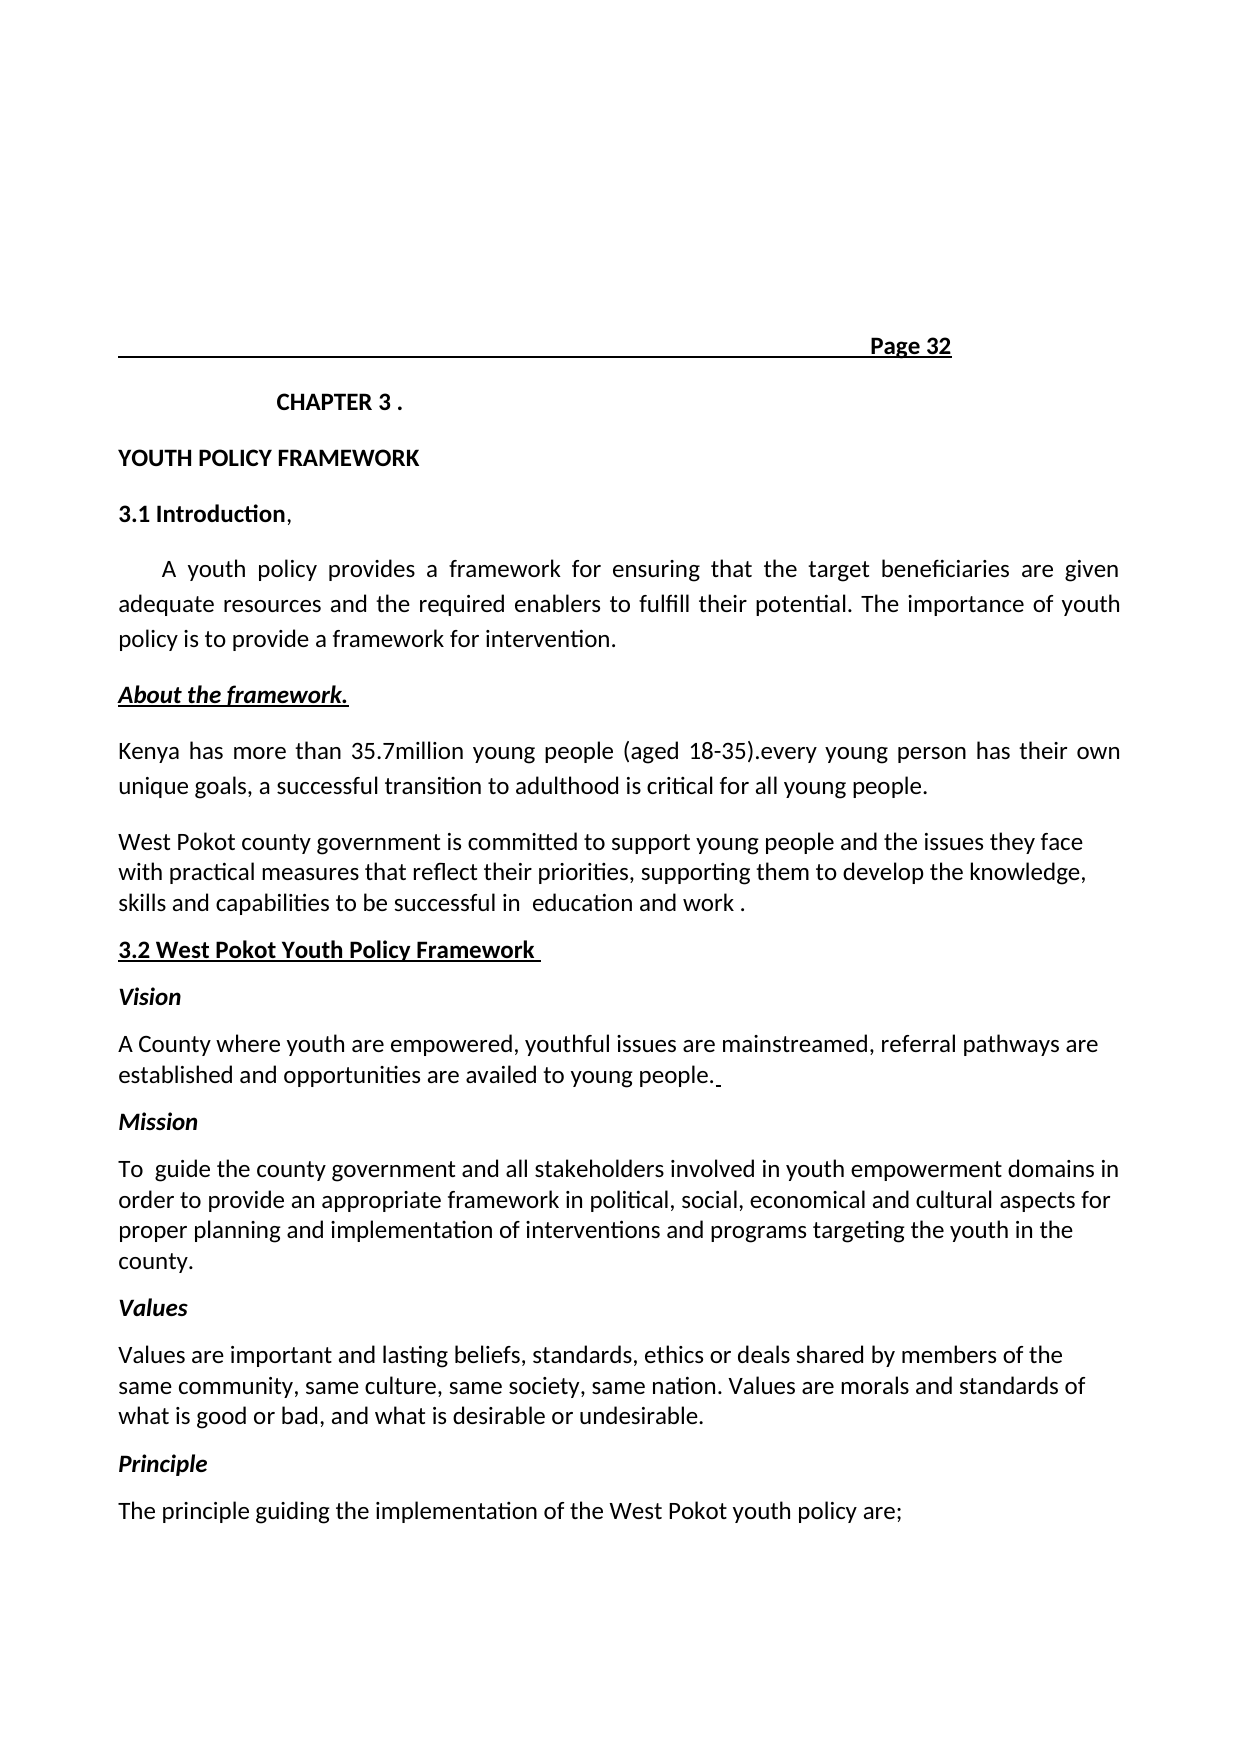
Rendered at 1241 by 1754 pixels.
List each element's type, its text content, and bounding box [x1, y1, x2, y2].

text Kenya has more than 35.7million young people (aged 18-35).every young person has their own unique goals, a successful transition to adulthood is critical for all young people. [118, 735, 1122, 801]
text Values [118, 1292, 1122, 1323]
text Page 32 [118, 330, 1122, 361]
text 3.1 Introduction, [118, 498, 1122, 528]
text Principle [118, 1448, 1122, 1478]
text A youth policy provides a framework for ensuring that the target beneficiaries are given adequate resources and the required enablers to fulfill their potential. The importance of youth policy is to provide a framework for intervention. [118, 553, 1122, 654]
text The principle guiding the implementation of the West Pokot youth policy are; [118, 1495, 1122, 1525]
text YOUTH POLICY FRAMEWORK [118, 442, 1122, 472]
text Mission [118, 1106, 1122, 1137]
text 3.2 West Pokot Youth Policy Framework [118, 934, 1122, 965]
text Vision [118, 981, 1122, 1012]
text A County where youth are empowered, youthful issues are mainstreamed, referral pathways are established and opportunities are availed to young people. [118, 1029, 1122, 1090]
text To guide the county government and all stakeholders involved in youth empowerment domains in order to provide an appropriate framework in political, social, economical and cultural aspects for proper planning and implementation of interventions and programs targeting the youth in the county. [118, 1153, 1122, 1276]
text Values are important and lasting beliefs, standards, ethics or deals shared by members of the same community, same culture, same society, same nation. Values are morals and standards of what is good or bad, and what is desirable or undesirable. [118, 1339, 1122, 1431]
text West Pokot county government is committed to support young people and the issues they face with practical measures that reflect their priorities, supporting them to develop the knowledge, skills and capabilities to be successful in education and work . [118, 826, 1122, 918]
text About the framework. [118, 679, 1122, 710]
text CHAPTER 3 . [118, 386, 1122, 417]
